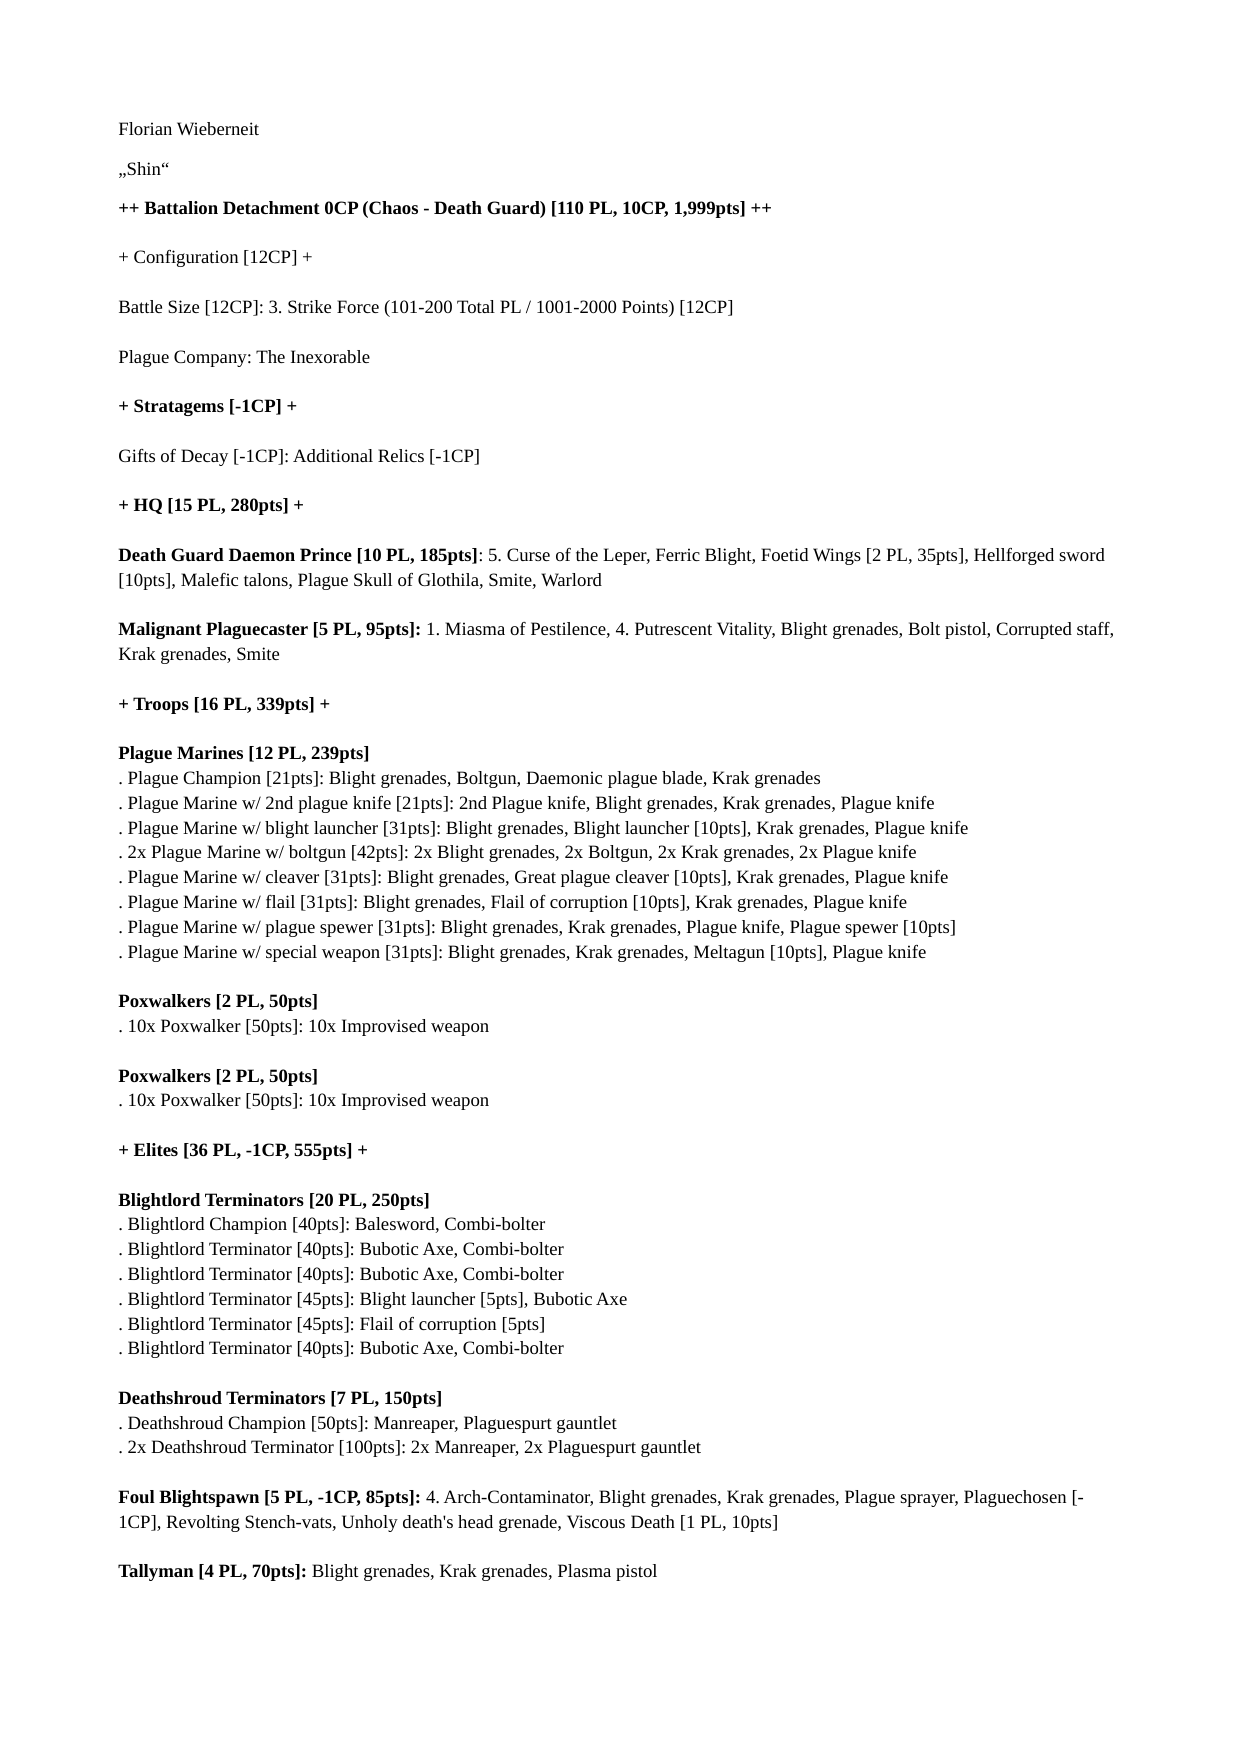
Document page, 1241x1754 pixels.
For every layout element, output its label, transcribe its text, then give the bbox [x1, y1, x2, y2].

text „Shin“ [118, 157, 1122, 179]
text ++ Battalion Detachment 0CP (Chaos - Death Guard) [110 PL, 10CP, 1,999pts] ++ + Configuration [12CP] + Battle Size [12CP]: 3. Strike Force (101-200 Total PL / 1001-2000 Points) [12CP] Plague Company: The Inexorable + Stratagems [-1CP] + Gifts of Decay [-1CP]: Additional Relics [-1CP] + HQ [15 PL, 280pts] + Death Guard Daemon Prince [10 PL, 185pts]: 5. Curse of the Leper, Ferric Blight, Foetid Wings [2 PL, 35pts], Hellforged sword [10pts], Malefic talons, Plague Skull of Glothila, Smite, Warlord Malignant Plaguecaster [5 PL, 95pts]: 1. Miasma of Pestilence, 4. Putrescent Vitality, Blight grenades, Bolt pistol, Corrupted staff, Krak grenades, Smite + Troops [16 PL, 339pts] + Plague Marines [12 PL, 239pts] . Plague Champion [21pts]: Blight grenades, Boltgun, Daemonic plague blade, Krak grenades . Plague Marine w/ 2nd plague knife [21pts]: 2nd Plague knife, Blight grenades, Krak grenades, Plague knife . Plague Marine w/ blight launcher [31pts]: Blight grenades, Blight launcher [10pts], Krak grenades, Plague knife . 2x Plague Marine w/ boltgun [42pts]: 2x Blight grenades, 2x Boltgun, 2x Krak grenades, 2x Plague knife . Plague Marine w/ cleaver [31pts]: Blight grenades, Great plague cleaver [10pts], Krak grenades, Plague knife . Plague Marine w/ flail [31pts]: Blight grenades, Flail of corruption [10pts], Krak grenades, Plague knife . Plague Marine w/ plague spewer [31pts]: Blight grenades, Krak grenades, Plague knife, Plague spewer [10pts] . Plague Marine w/ special weapon [31pts]: Blight grenades, Krak grenades, Meltagun [10pts], Plague knife Poxwalkers [2 PL, 50pts] . 10x Poxwalker [50pts]: 10x Improvised weapon Poxwalkers [2 PL, 50pts] . 10x Poxwalker [50pts]: 10x Improvised weapon + Elites [36 PL, -1CP, 555pts] + Blightlord Terminators [20 PL, 250pts] . Blightlord Champion [40pts]: Balesword, Combi-bolter . Blightlord Terminator [40pts]: Bubotic Axe, Combi-bolter . Blightlord Terminator [40pts]: Bubotic Axe, Combi-bolter . Blightlord Terminator [45pts]: Blight launcher [5pts], Bubotic Axe . Blightlord Terminator [45pts]: Flail of corruption [5pts] . Blightlord Terminator [40pts]: Bubotic Axe, Combi-bolter Deathshroud Terminators [7 PL, 150pts] . Deathshroud Champion [50pts]: Manreaper, Plaguespurt gauntlet . 2x Deathshroud Terminator [100pts]: 2x Manreaper, 2x Plaguespurt gauntlet Foul Blightspawn [5 PL, -1CP, 85pts]: 4. Arch-Contaminator, Blight grenades, Krak grenades, Plague sprayer, Plaguechosen [-1CP], Revolting Stench-vats, Unholy death's head grenade, Viscous Death [1 PL, 10pts] Tallyman [4 PL, 70pts]: Blight grenades, Krak grenades, Plasma pistol [118, 197, 1122, 1607]
text Florian Wieberneit [118, 118, 1122, 140]
